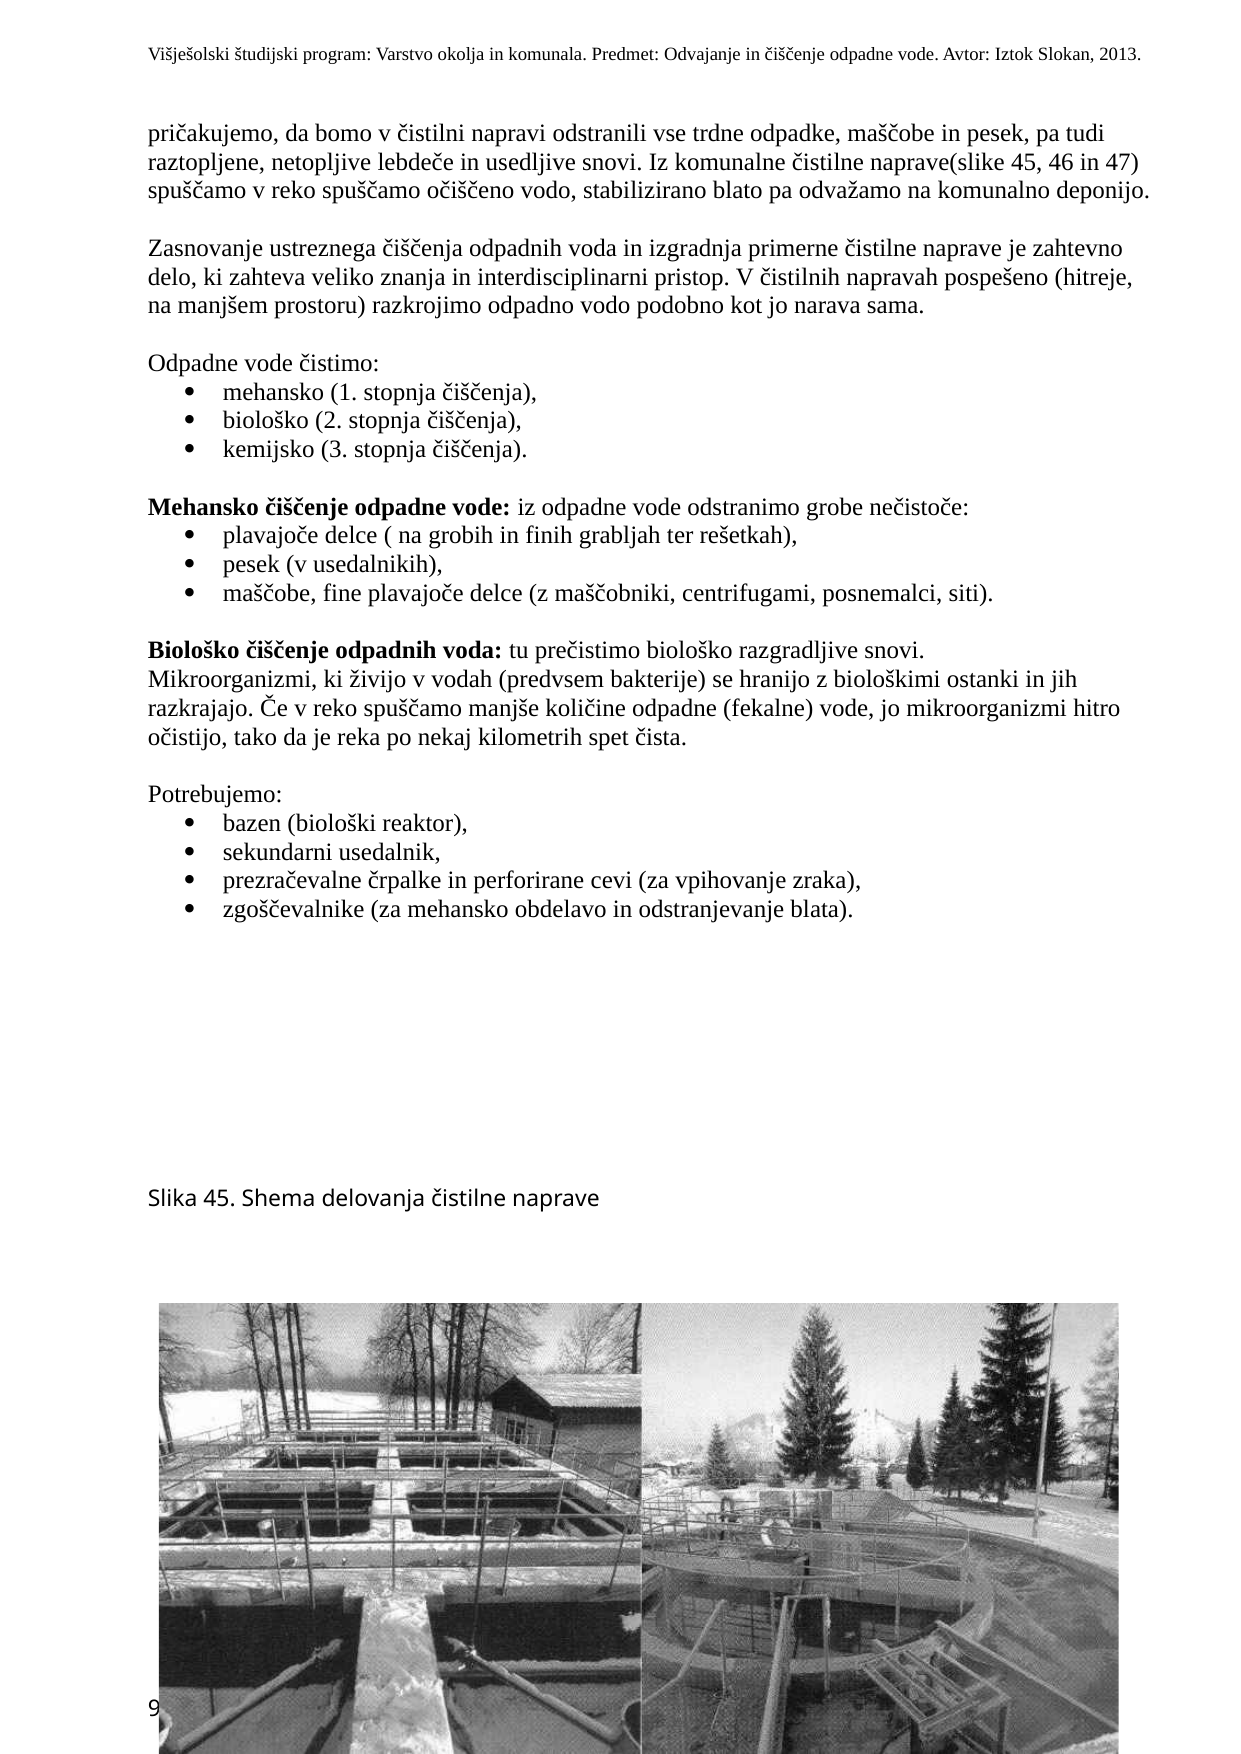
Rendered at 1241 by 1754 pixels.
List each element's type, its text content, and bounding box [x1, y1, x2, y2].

text Zasnovanje ustreznega čiščenja odpadnih voda in izgradnja primerne čistilne naprave je zahtevno delo, ki zahteva veliko znanja in interdisciplinarni pristop. V čistilnih napravah pospešeno (hitreje, na manjšem prostoru) razkrojimo odpadno vodo podobno kot jo narava sama. [148, 233, 1152, 319]
list zgoščevalnike (za mehansko obdelavo in odstranjevanje blata). [185, 894, 1152, 923]
text Mehansko čiščenje odpadne vode: iz odpadne vode odstranimo grobe nečistoče: [148, 492, 1152, 521]
text Potrebujemo: [148, 779, 1152, 808]
text Slika 45. Shema delovanja čistilne naprave [148, 1182, 1152, 1213]
text Mikroorganizmi, ki živijo v vodah (predvsem bakterije) se hranijo z biološkimi ostanki in jih razkrajajo. Če v reko spuščamo manjše količine odpadne (fekalne) vode, jo mikroorganizmi hitro očistijo, tako da je reka po nekaj kilometrih spet čista. [148, 664, 1152, 751]
list biološko (2. stopnja čiščenja), [185, 406, 1152, 434]
picture [158, 1303, 1119, 1754]
text Odpadne vode čistimo: [148, 348, 1152, 377]
text pričakujemo, da bomo v čistilni napravi odstranili vse trdne odpadke, maščobe in pesek, pa tudi raztopljene, netopljive lebdeče in usedljive snovi. Iz komunalne čistilne naprave(slike 45, 46 in 47) spuščamo v reko spuščamo očiščeno vodo, stabilizirano blato pa odvažamo na komunalno deponijo. [148, 118, 1152, 204]
text Biološko čiščenje odpadnih voda: tu prečistimo biološko razgradljive snovi. [148, 636, 1152, 664]
list pesek (v usedalnikih), [185, 549, 1152, 578]
list maščobe, fine plavajoče delce (z maščobniki, centrifugami, posnemalci, siti). [185, 578, 1152, 607]
list plavajoče delce ( na grobih in finih grabljah ter rešetkah), [185, 521, 1152, 549]
list prezračevalne črpalke in perforirane cevi (za vpihovanje zraka), [185, 866, 1152, 894]
list mehansko (1. stopnja čiščenja), [185, 377, 1152, 406]
list bazen (biološki reaktor), [185, 808, 1152, 837]
list kemijsko (3. stopnja čiščenja). [185, 434, 1152, 463]
list sekundarni usedalnik, [185, 837, 1152, 866]
